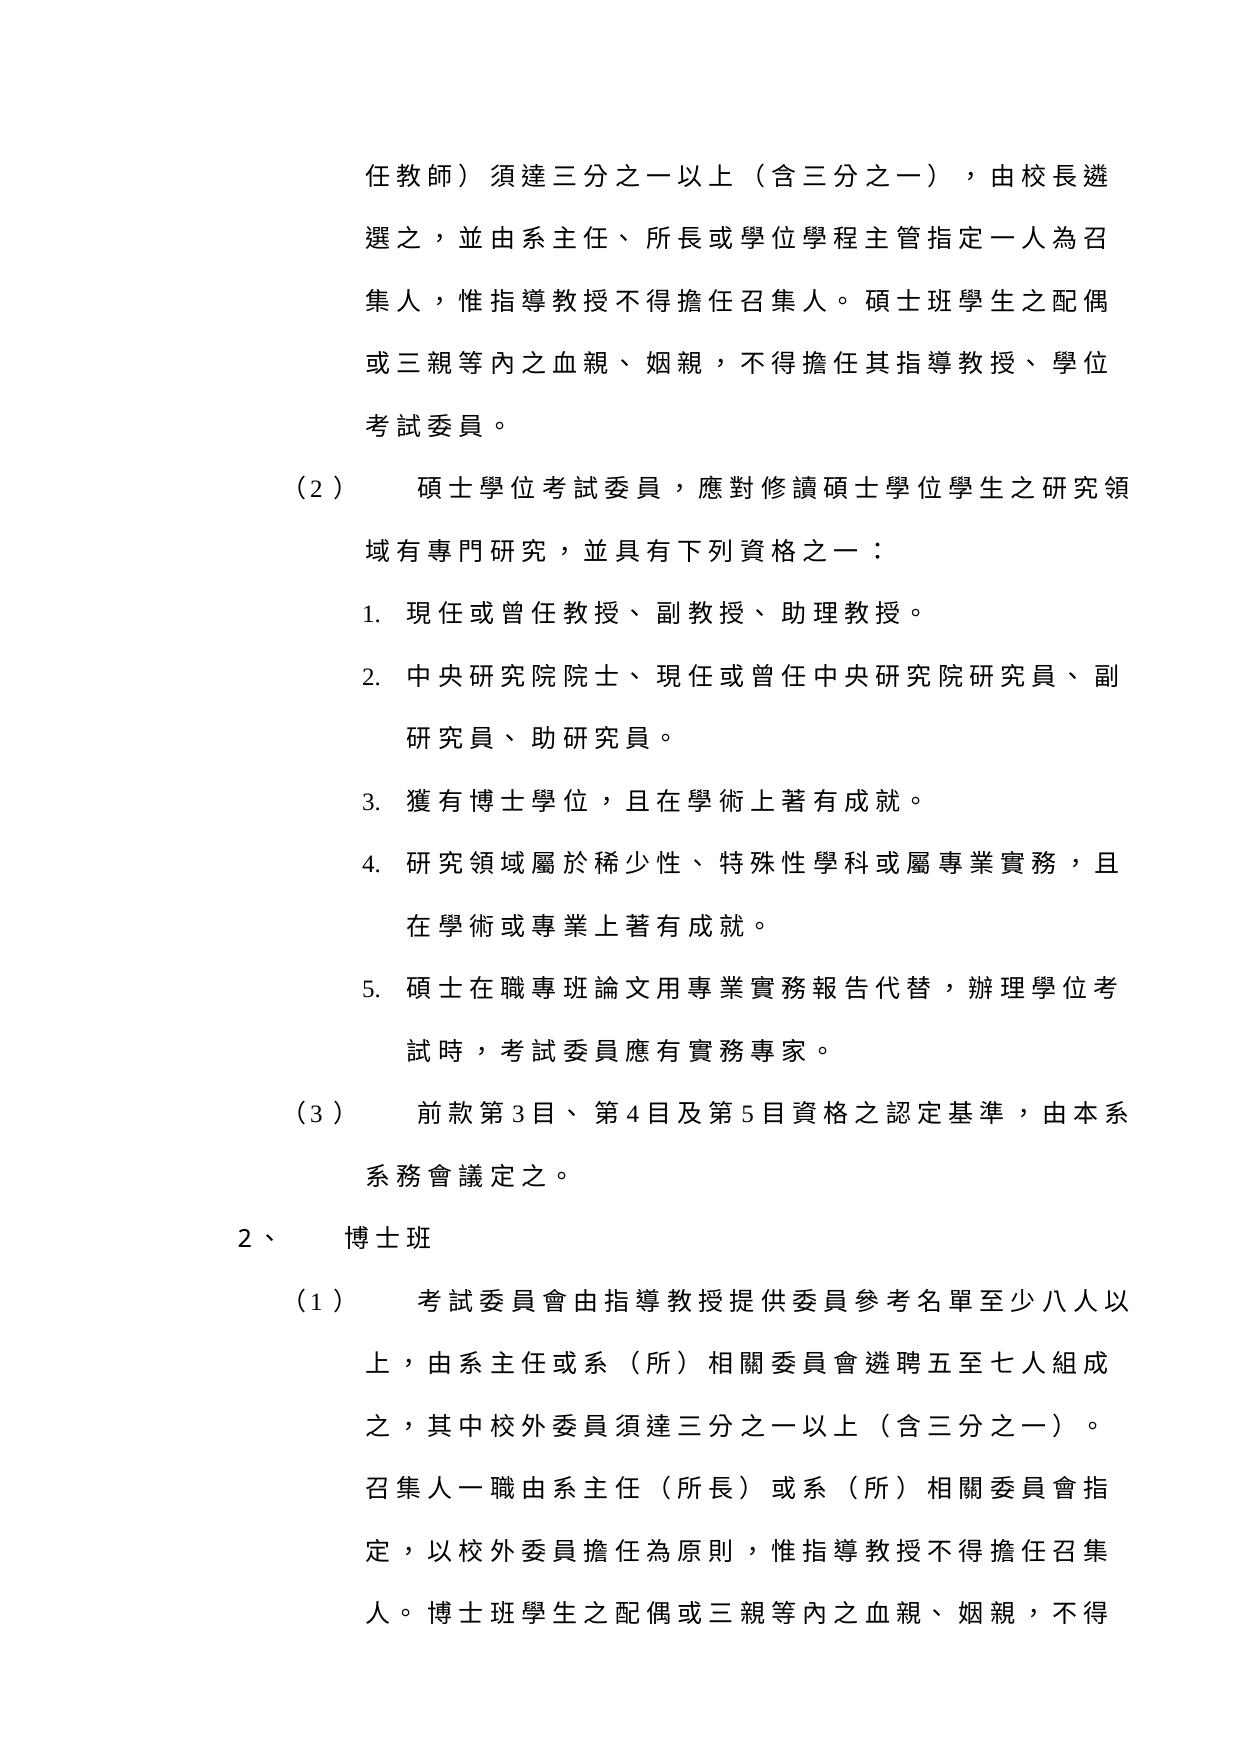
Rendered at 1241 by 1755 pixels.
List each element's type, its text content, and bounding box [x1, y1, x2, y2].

list 考試委員會由指導教授提供委員參考名單至少八人以上，由系主任或系（所）相關委員會遴聘五至七人組成之，其中校外委員須達三分之一以上（含三分之一）。召集人一職由系主任（所長）或系（所）相關委員會指定，以校外委員擔任為原則，惟指導教授不得擔任召集人。博士班學生之配偶或三親等內之血親、姻親，不得 [270, 1258, 1133, 1633]
list 任教師）須達三分之一以上（含三分之一），由校長遴選之，並由系主任、所長或學位學程主管指定一人為召集人，惟指導教授不得擔任召集人。碩士班學生之配偶或三親等內之血親、姻親，不得擔任其指導教授、學位考試委員。 [270, 133, 1133, 445]
list 現任或曾任教授、副教授、助理教授。 [358, 570, 1133, 633]
list 碩士在職專班論文用專業實務報告代替，辦理學位考試時，考試委員應有實務專家。 [358, 945, 1133, 1070]
list 前款第3目、第4目及第5目資格之認定基準，由本系系務會議定之。 [270, 1070, 1133, 1195]
list 研究領域屬於稀少性、特殊性學科或屬專業實務，且在學術或專業上著有成就。 [358, 820, 1133, 945]
list 中央研究院院士、現任或曾任中央研究院研究員、副研究員、助研究員。 [358, 633, 1133, 758]
list 博士班 [229, 1195, 1133, 1258]
list 獲有博士學位，且在學術上著有成就。 [358, 758, 1133, 820]
list 碩士學位考試委員，應對修讀碩士學位學生之研究領域有專門研究，並具有下列資格之一： [270, 445, 1133, 570]
